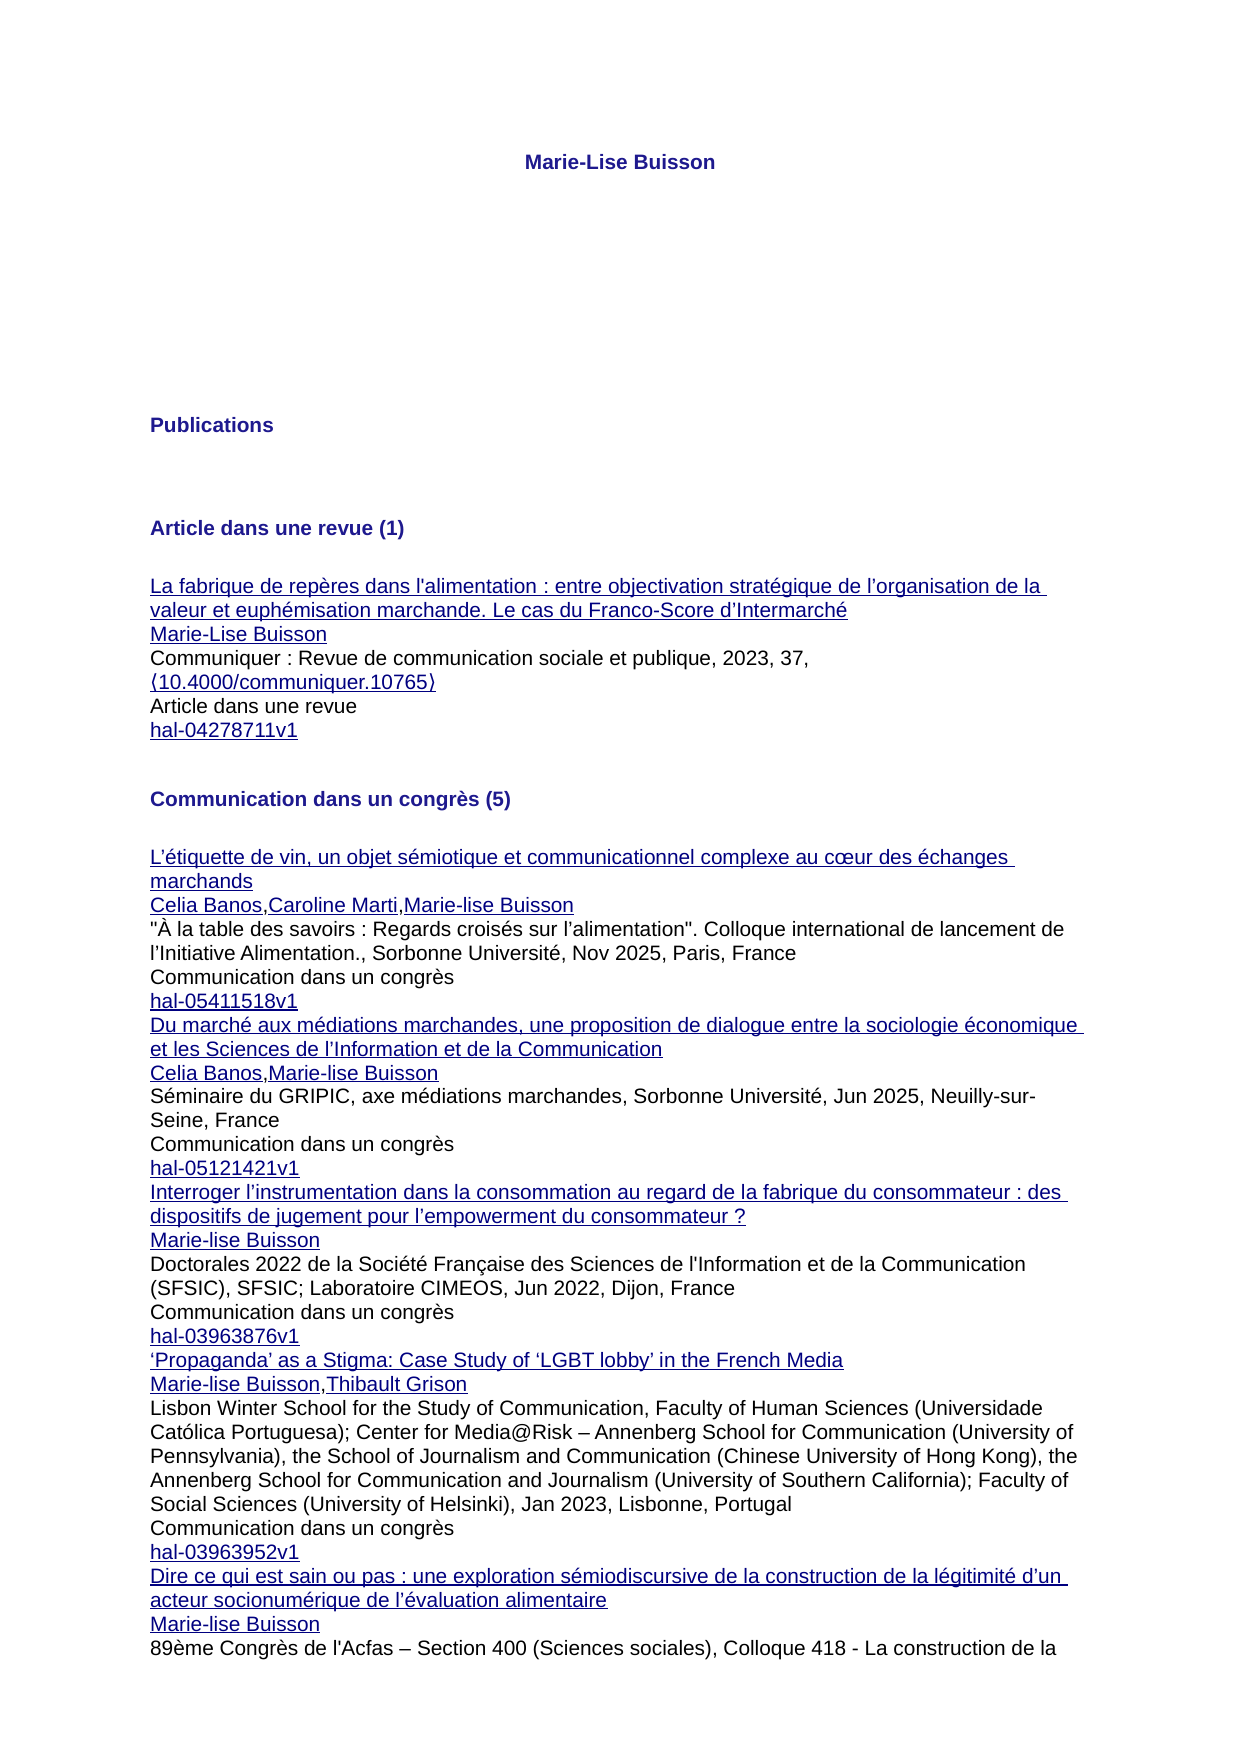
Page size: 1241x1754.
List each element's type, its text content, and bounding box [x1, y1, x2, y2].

subtitle Publications [150, 412, 1090, 436]
subtitle Article dans une revue (1) [150, 516, 1090, 539]
table_cell Interroger l’instrumentation dans la consommation au regard de la fabrique du consommateur : des dispositifs de jugement pour l’empowerment du consommateur ? Marie-lise Buisson Doctorales 2022 de la Société Française des Sciences de l'Information et de la Communication (SFSIC), SFSIC; Laboratoire CIMEOS, Jun 2022, Dijon, France Communication dans un congrès hal-03963876v1 [150, 1180, 1090, 1348]
subtitle Communication dans un congrès (5) [150, 786, 1090, 810]
table_cell Du marché aux médiations marchandes, une proposition de dialogue entre la sociologie économique et les Sciences de l’Information et de la Communication Celia Banos,Marie-lise Buisson Séminaire du GRIPIC, axe médiations marchandes, Sorbonne Université, Jun 2025, Neuilly-sur-Seine, France Communication dans un congrès hal-05121421v1 [150, 1013, 1090, 1180]
subtitle Marie-Lise Buisson [150, 150, 1090, 174]
table_header La fabrique de repères dans l'alimentation : entre objectivation stratégique de l’organisation de la valeur et euphémisation marchande. Le cas du Franco-Score d’Intermarché Marie-Lise Buisson Communiquer : Revue de communication sociale et publique, 2023, 37, ⟨10.4000/communiquer.10765⟩ Article dans une revue hal-04278711v1 [150, 574, 1090, 742]
table_cell Dire ce qui est sain ou pas : une exploration sémiodiscursive de la construction de la légitimité d’un acteur socionumérique de l’évaluation alimentaire Marie-lise Buisson 89ème Congrès de l'Acfas – Section 400 (Sciences sociales), Colloque 418 - La construction de la [150, 1564, 1090, 1659]
table_header L’étiquette de vin, un objet sémiotique et communicationnel complexe au cœur des échanges marchands Celia Banos,Caroline Marti,Marie-lise Buisson "À la table des savoirs : Regards croisés sur l’alimentation". Colloque international de lancement de l’Initiative Alimentation., Sorbonne Université, Nov 2025, Paris, France Communication dans un congrès hal-05411518v1 [150, 845, 1090, 1012]
table_cell ‘Propaganda’ as a Stigma: Case Study of ‘LGBT lobby’ in the French Media Marie-lise Buisson,Thibault Grison Lisbon Winter School for the Study of Communication, Faculty of Human Sciences (Universidade Católica Portuguesa); Center for Media@Risk – Annenberg School for Communication (University of Pennsylvania), the School of Journalism and Communication (Chinese University of Hong Kong), the Annenberg School for Communication and Journalism (University of Southern California); Faculty of Social Sciences (University of Helsinki), Jan 2023, Lisbonne, Portugal Communication dans un congrès hal-03963952v1 [150, 1348, 1090, 1563]
